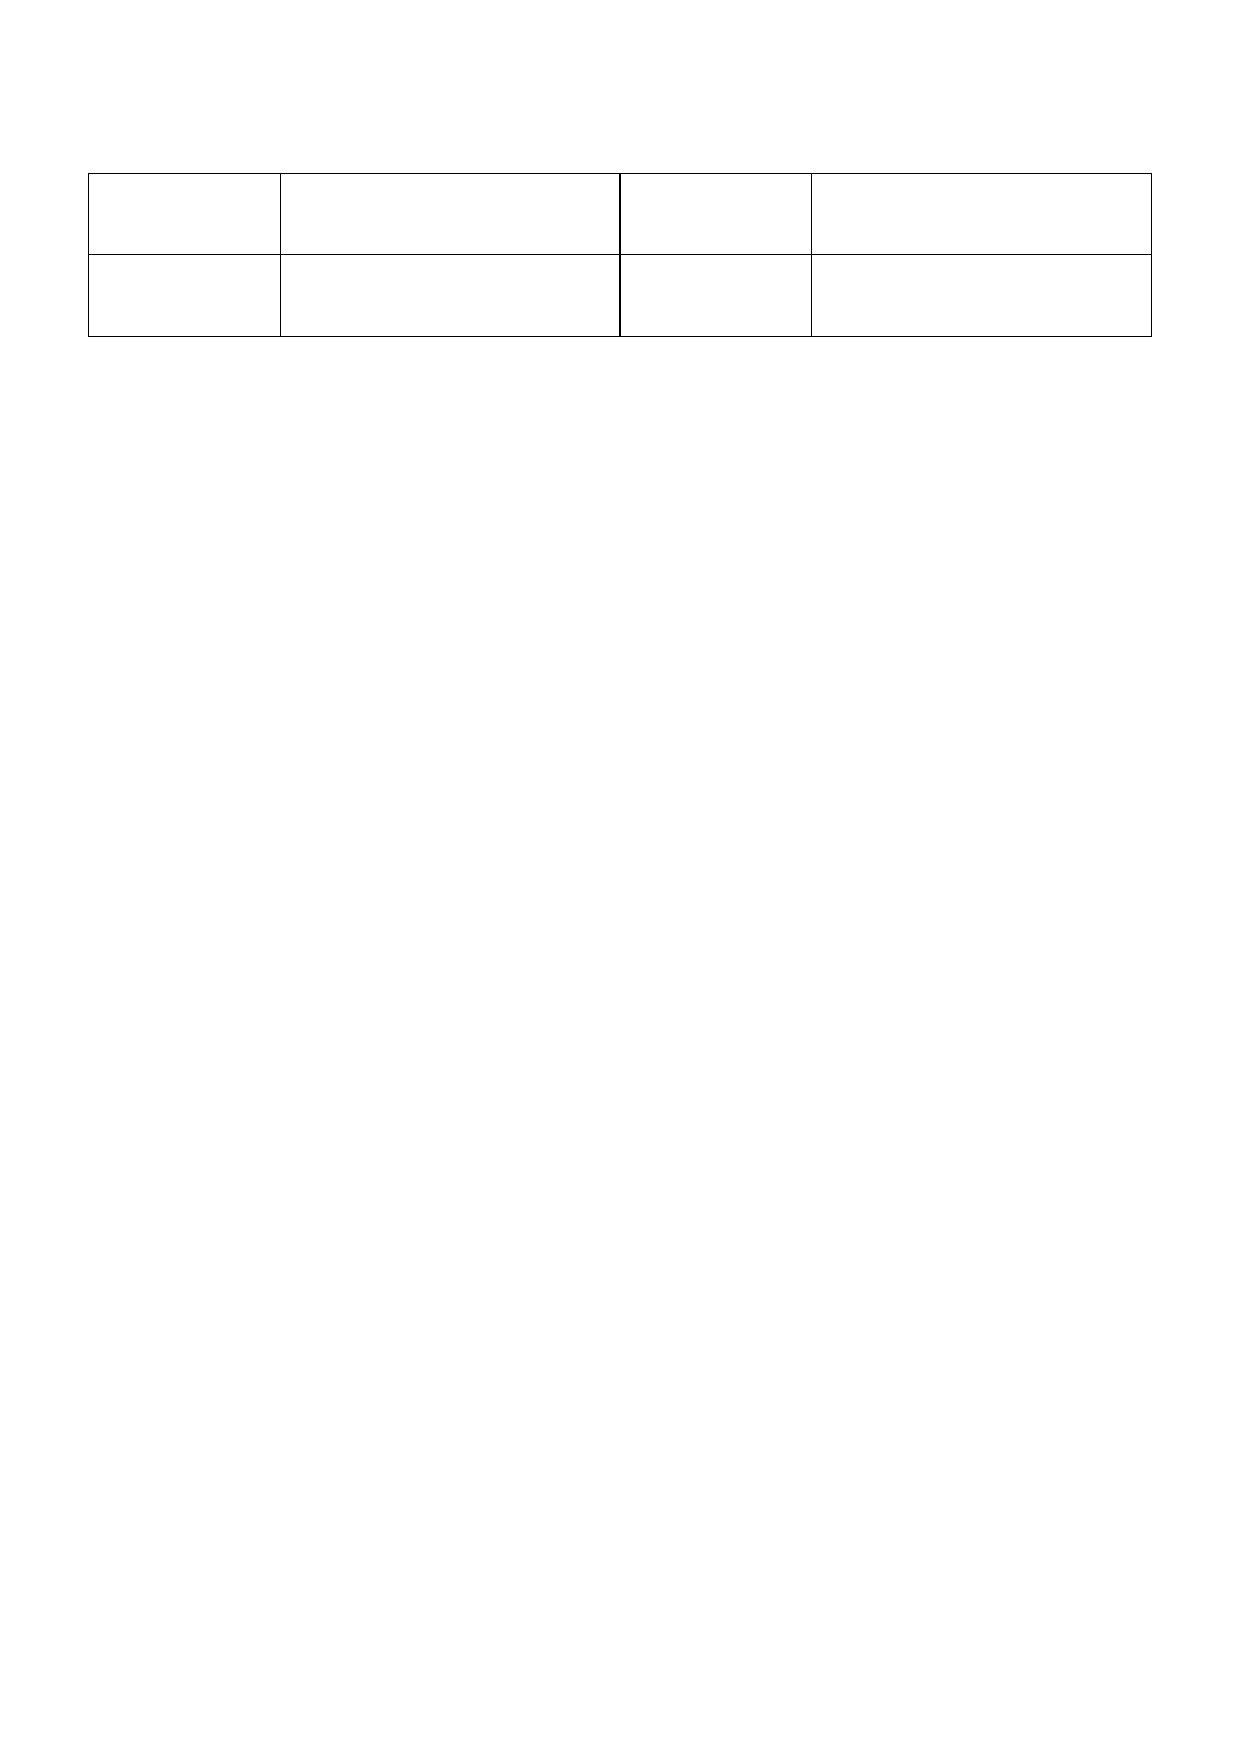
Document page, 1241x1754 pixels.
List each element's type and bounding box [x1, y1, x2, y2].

table_cell [89, 255, 280, 336]
table_cell [812, 255, 1151, 336]
table_cell [281, 255, 619, 336]
table_cell [281, 174, 619, 254]
table_cell [89, 174, 280, 254]
table_cell [621, 174, 811, 254]
table_cell [621, 255, 811, 336]
table_cell [812, 174, 1151, 254]
